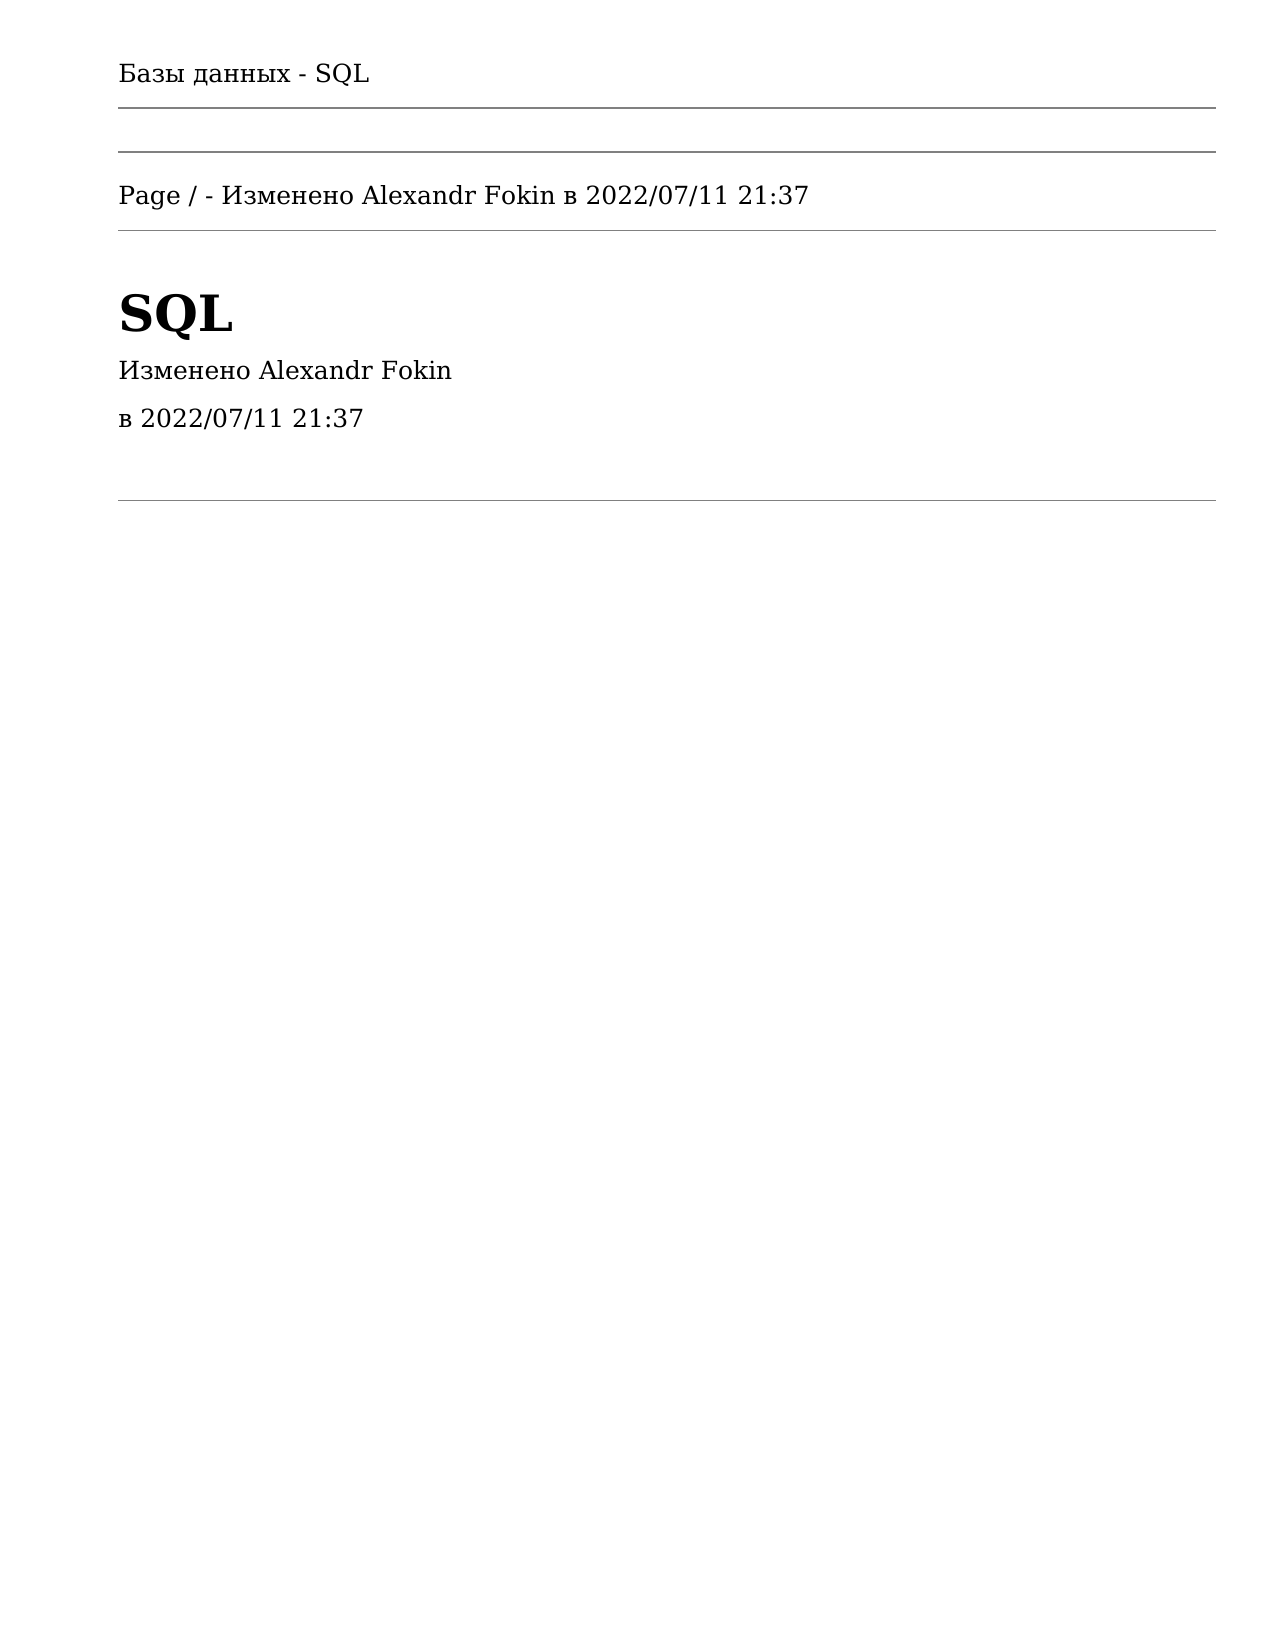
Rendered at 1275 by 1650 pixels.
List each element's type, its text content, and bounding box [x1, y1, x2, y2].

subtitle SQL [118, 284, 1216, 343]
text Изменено Alexandr Fokin [118, 356, 1216, 385]
text в 2022/07/11 21:37 [118, 404, 1216, 433]
text Базы данных - SQL [118, 59, 1216, 88]
text Page / - Изменено Alexandr Fokin в 2022/07/11 21:37 [118, 182, 1216, 211]
